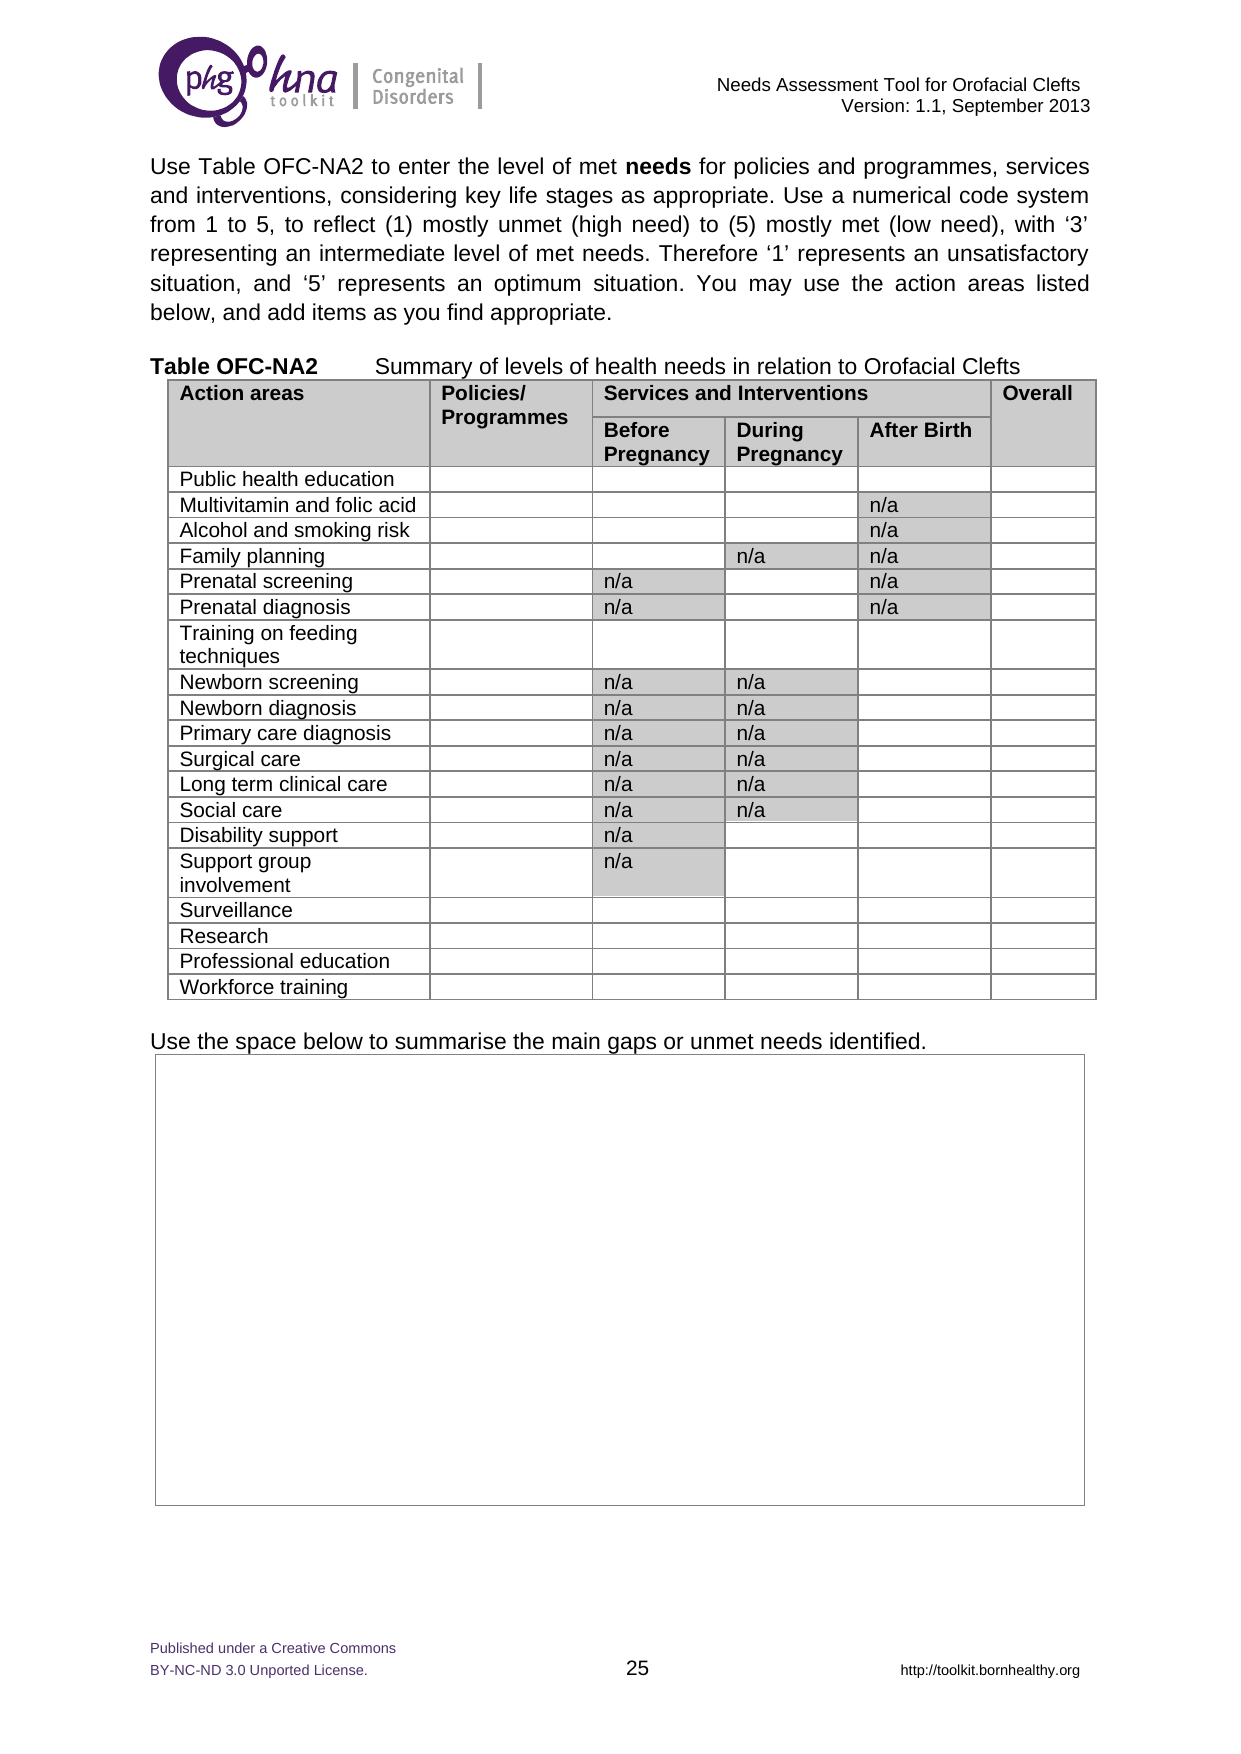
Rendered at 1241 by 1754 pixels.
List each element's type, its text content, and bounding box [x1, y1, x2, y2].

table_cell [726, 518, 857, 542]
table_cell n/a [593, 670, 724, 694]
table_cell Training on feeding techniques [169, 621, 429, 668]
table_cell [859, 823, 990, 847]
table_cell n/a [593, 798, 724, 821]
table_cell [726, 570, 857, 593]
table_cell [726, 823, 857, 847]
table_cell [992, 467, 1095, 491]
table_cell [431, 898, 592, 922]
table_cell [431, 924, 592, 947]
table_cell n/a [726, 721, 857, 745]
table_header Overall [992, 381, 1095, 466]
table_cell [992, 721, 1095, 745]
table_cell [431, 721, 592, 745]
subtitle Table OFC-NA2 Summary of levels of health needs in relation to Orofacial Clefts [150, 350, 1090, 379]
table_cell [431, 518, 592, 542]
table_cell Multivitamin and folic acid [169, 493, 429, 517]
table_cell [992, 823, 1095, 847]
table_cell n/a [726, 670, 857, 694]
table_cell [593, 975, 724, 998]
subtitle Use the space below to summarise the main gaps or unmet needs identified. [150, 1025, 1090, 1054]
table_cell [431, 975, 592, 998]
table_cell [859, 975, 990, 998]
table_cell Prenatal screening [169, 570, 429, 593]
table_cell [859, 798, 990, 821]
table_cell [992, 975, 1095, 998]
table_cell [593, 949, 724, 973]
table_cell [593, 621, 724, 668]
table_cell [726, 595, 857, 619]
table_cell n/a [593, 570, 724, 593]
table_cell [431, 595, 592, 619]
table_cell n/a [859, 493, 990, 517]
table_cell [859, 849, 990, 896]
table_cell [431, 544, 592, 568]
table_cell Support group involvement [169, 849, 429, 896]
table_cell Primary care diagnosis [169, 721, 429, 745]
table_cell After Birth [859, 418, 990, 466]
table_cell [593, 898, 724, 922]
text Use Table OFC-NA2 to enter the level of met needs for policies and programmes, services and interventions, considering key life stages as appropriate. Use a numerical code system from 1 to 5, to reflect (1) mostly unmet (high need) to (5) mostly met (low need), with ‘3’ representing an intermediate level of met needs. Therefore ‘1’ represents an unsatisfactory situation, and ‘5’ represents an optimum situation. You may use the action areas listed below, and add items as you find appropriate. [150, 150, 1090, 325]
table_cell [992, 772, 1095, 796]
table_cell [726, 975, 857, 998]
table_cell Newborn diagnosis [169, 696, 429, 719]
table_cell [859, 772, 990, 796]
table_cell [859, 467, 990, 491]
table_cell [859, 747, 990, 770]
table_cell [593, 518, 724, 542]
table_cell [726, 621, 857, 668]
table_cell [992, 747, 1095, 770]
table_cell [431, 493, 592, 517]
table_cell n/a [859, 518, 990, 542]
table_cell [593, 467, 724, 491]
table_cell n/a [593, 823, 724, 847]
table_cell Long term clinical care [169, 772, 429, 796]
table_cell [992, 595, 1095, 619]
table_cell [859, 949, 990, 973]
table_cell [859, 621, 990, 668]
table_cell Professional education [169, 949, 429, 973]
table_cell n/a [593, 849, 724, 896]
table_cell [431, 849, 592, 896]
table_cell Surveillance [169, 898, 429, 922]
table_cell [431, 772, 592, 796]
table_cell [431, 823, 592, 847]
table_cell [726, 849, 857, 896]
table_cell [593, 493, 724, 517]
table_cell n/a [593, 721, 724, 745]
table_header Services and Interventions [593, 381, 990, 416]
table_cell n/a [859, 570, 990, 593]
table_cell [992, 621, 1095, 668]
table_cell n/a [726, 696, 857, 719]
table_cell [593, 924, 724, 947]
table_cell [431, 570, 592, 593]
table_cell Research [169, 924, 429, 947]
table_cell [593, 544, 724, 568]
table_cell n/a [593, 595, 724, 619]
table_cell Prenatal diagnosis [169, 595, 429, 619]
table_cell [992, 849, 1095, 896]
table_cell [431, 621, 592, 668]
table_cell n/a [726, 544, 857, 568]
table_cell n/a [593, 772, 724, 796]
table_cell [992, 898, 1095, 922]
table_cell Public health education [169, 467, 429, 491]
table_cell Surgical care [169, 747, 429, 770]
table_cell [726, 467, 857, 491]
table_cell [992, 696, 1095, 719]
table_cell n/a [859, 544, 990, 568]
table_cell [726, 898, 857, 922]
table_cell [992, 570, 1095, 593]
table_header Action areas [169, 381, 429, 466]
table_cell [431, 949, 592, 973]
table_cell [992, 670, 1095, 694]
table_cell [859, 696, 990, 719]
table_cell [726, 949, 857, 973]
table_cell [726, 924, 857, 947]
table_cell n/a [593, 747, 724, 770]
table_cell Alcohol and smoking risk [169, 518, 429, 542]
table_cell n/a [859, 595, 990, 619]
table_cell [992, 949, 1095, 973]
table_header Policies/ Programmes [431, 381, 592, 466]
table_cell [726, 493, 857, 517]
table_cell Social care [169, 798, 429, 821]
table_cell [431, 670, 592, 694]
table_cell [859, 670, 990, 694]
table_cell [992, 518, 1095, 542]
table_cell [992, 798, 1095, 821]
table_cell Family planning [169, 544, 429, 568]
table_cell [859, 721, 990, 745]
table_cell n/a [726, 772, 857, 796]
table_cell [431, 696, 592, 719]
table_cell n/a [726, 798, 857, 821]
table_cell n/a [726, 747, 857, 770]
table_cell [431, 747, 592, 770]
table_cell [859, 924, 990, 947]
table_cell [992, 924, 1095, 947]
table_cell Before Pregnancy [593, 418, 724, 466]
table_cell [431, 467, 592, 491]
table_cell [992, 493, 1095, 517]
table_cell [431, 798, 592, 821]
table_cell Workforce training [169, 975, 429, 998]
table_cell n/a [593, 696, 724, 719]
table_cell Newborn screening [169, 670, 429, 694]
table_cell During Pregnancy [726, 418, 857, 466]
table_cell [992, 544, 1095, 568]
table_cell [859, 898, 990, 922]
table_cell Disability support [169, 823, 429, 847]
